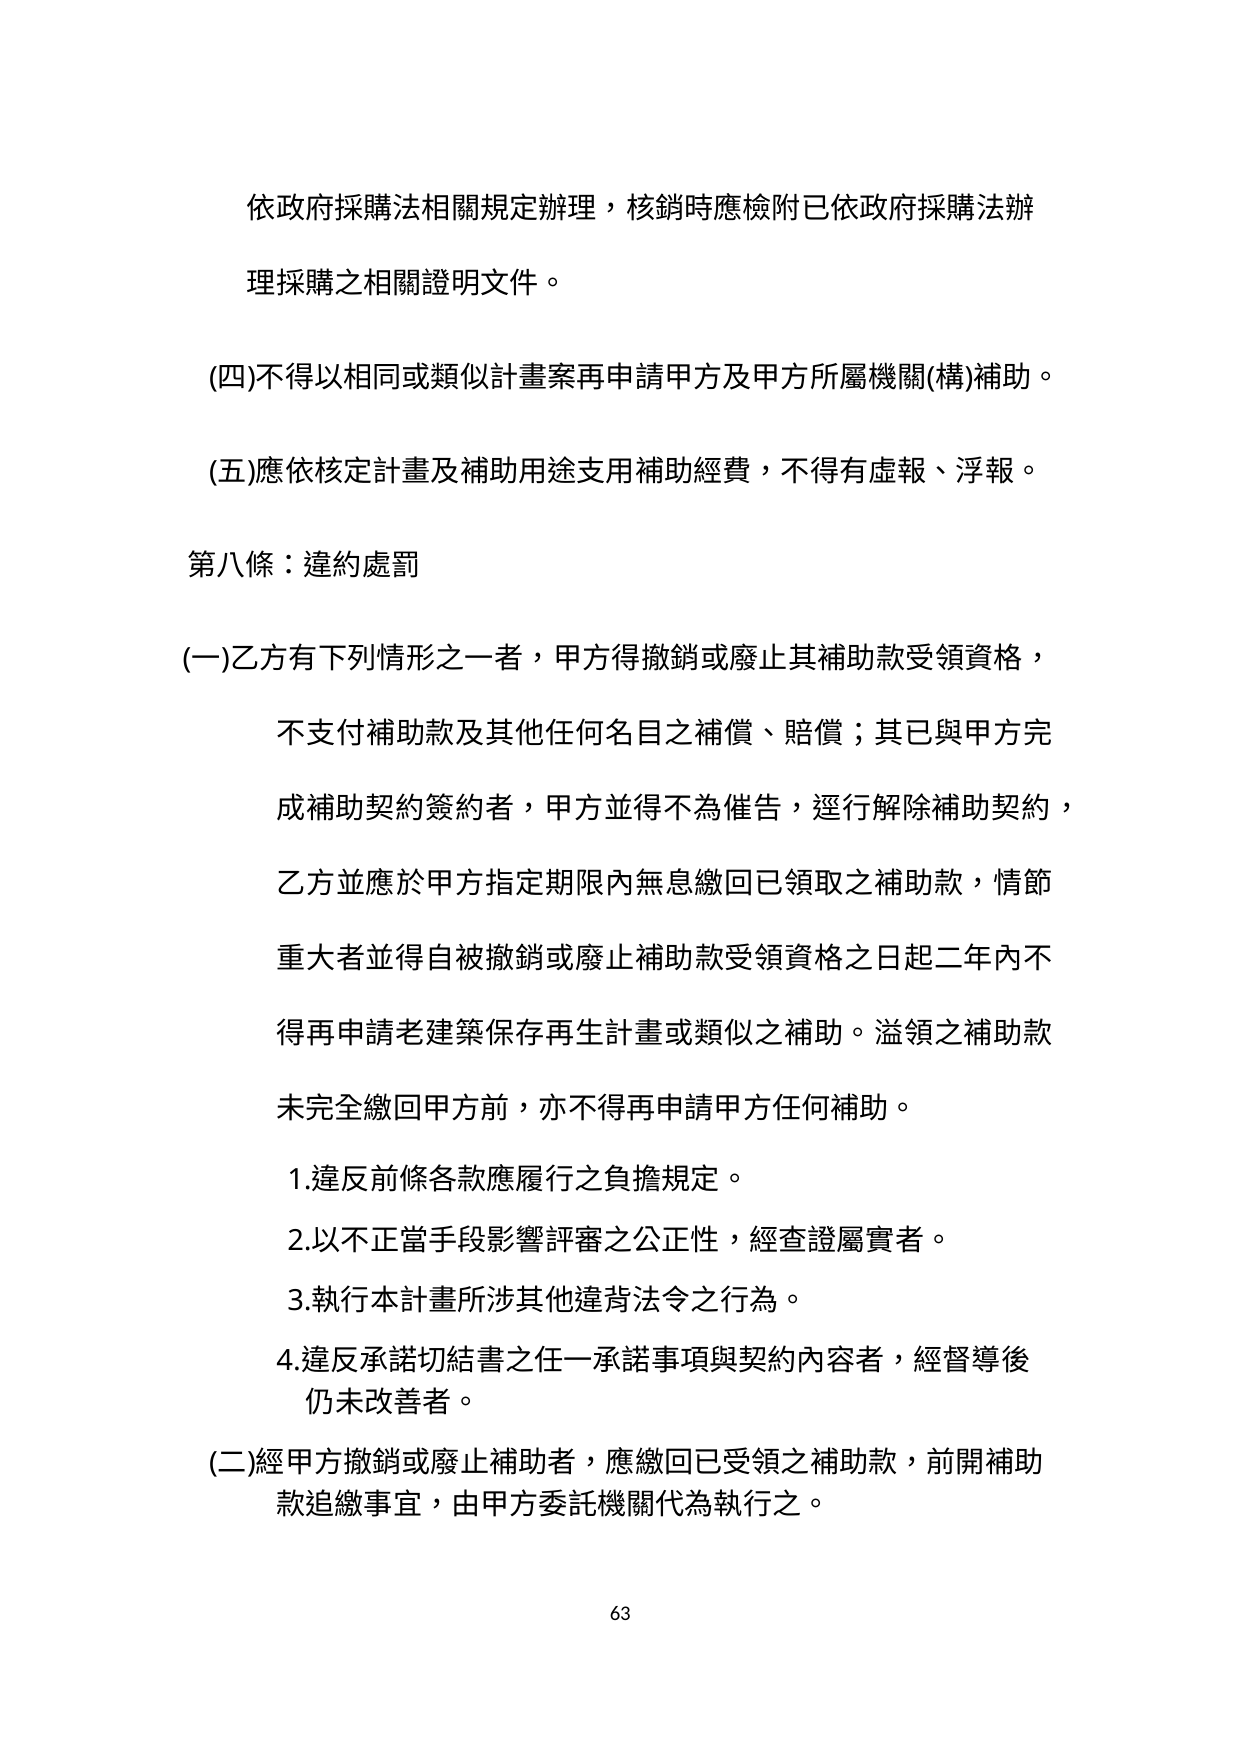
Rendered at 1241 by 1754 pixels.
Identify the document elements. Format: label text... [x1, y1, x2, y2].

text 第八條：違約處罰 [187, 519, 1053, 594]
text 4.違反承諾切結書之任一承諾事項與契約內容者，經督導後仍未改善者。 [276, 1337, 1053, 1421]
text 3.執行本計畫所涉其他違背法令之行為。 [287, 1277, 1053, 1319]
text (四)不得以相同或類似計畫案再申請甲方及甲方所屬機關(構)補助。 [209, 331, 1053, 406]
text 依政府採購法相關規定辦理，核銷時應檢附已依政府採購法辦理採購之相關證明文件。 [211, 162, 1053, 312]
text (一)乙方有下列情形之一者，甲方得撤銷或廢止其補助款受領資格，不支付補助款及其他任何名目之補償、賠償；其已與甲方完成補助契約簽約者，甲方並得不為催告，逕行解除補助契約，乙方並應於甲方指定期限內無息繳回已領取之補助款，情節重大者並得自被撤銷或廢止補助款受領資格之日起二年內不得再申請老建築保存再生計畫或類似之補助。溢領之補助款未完全繳回甲方前，亦不得再申請甲方任何補助。 [143, 612, 1053, 1137]
text 1.違反前條各款應履行之負擔規定。 [287, 1156, 1053, 1198]
text 2.以不正當手段影響評審之公正性，經查證屬實者。 [287, 1217, 1053, 1258]
text (二)經甲方撤銷或廢止補助者，應繳回已受領之補助款，前開補助款追繳事宜，由甲方委託機關代為執行之。 [209, 1439, 1053, 1523]
text (五)應依核定計畫及補助用途支用補助經費，不得有虛報、浮報。 [209, 425, 1053, 500]
